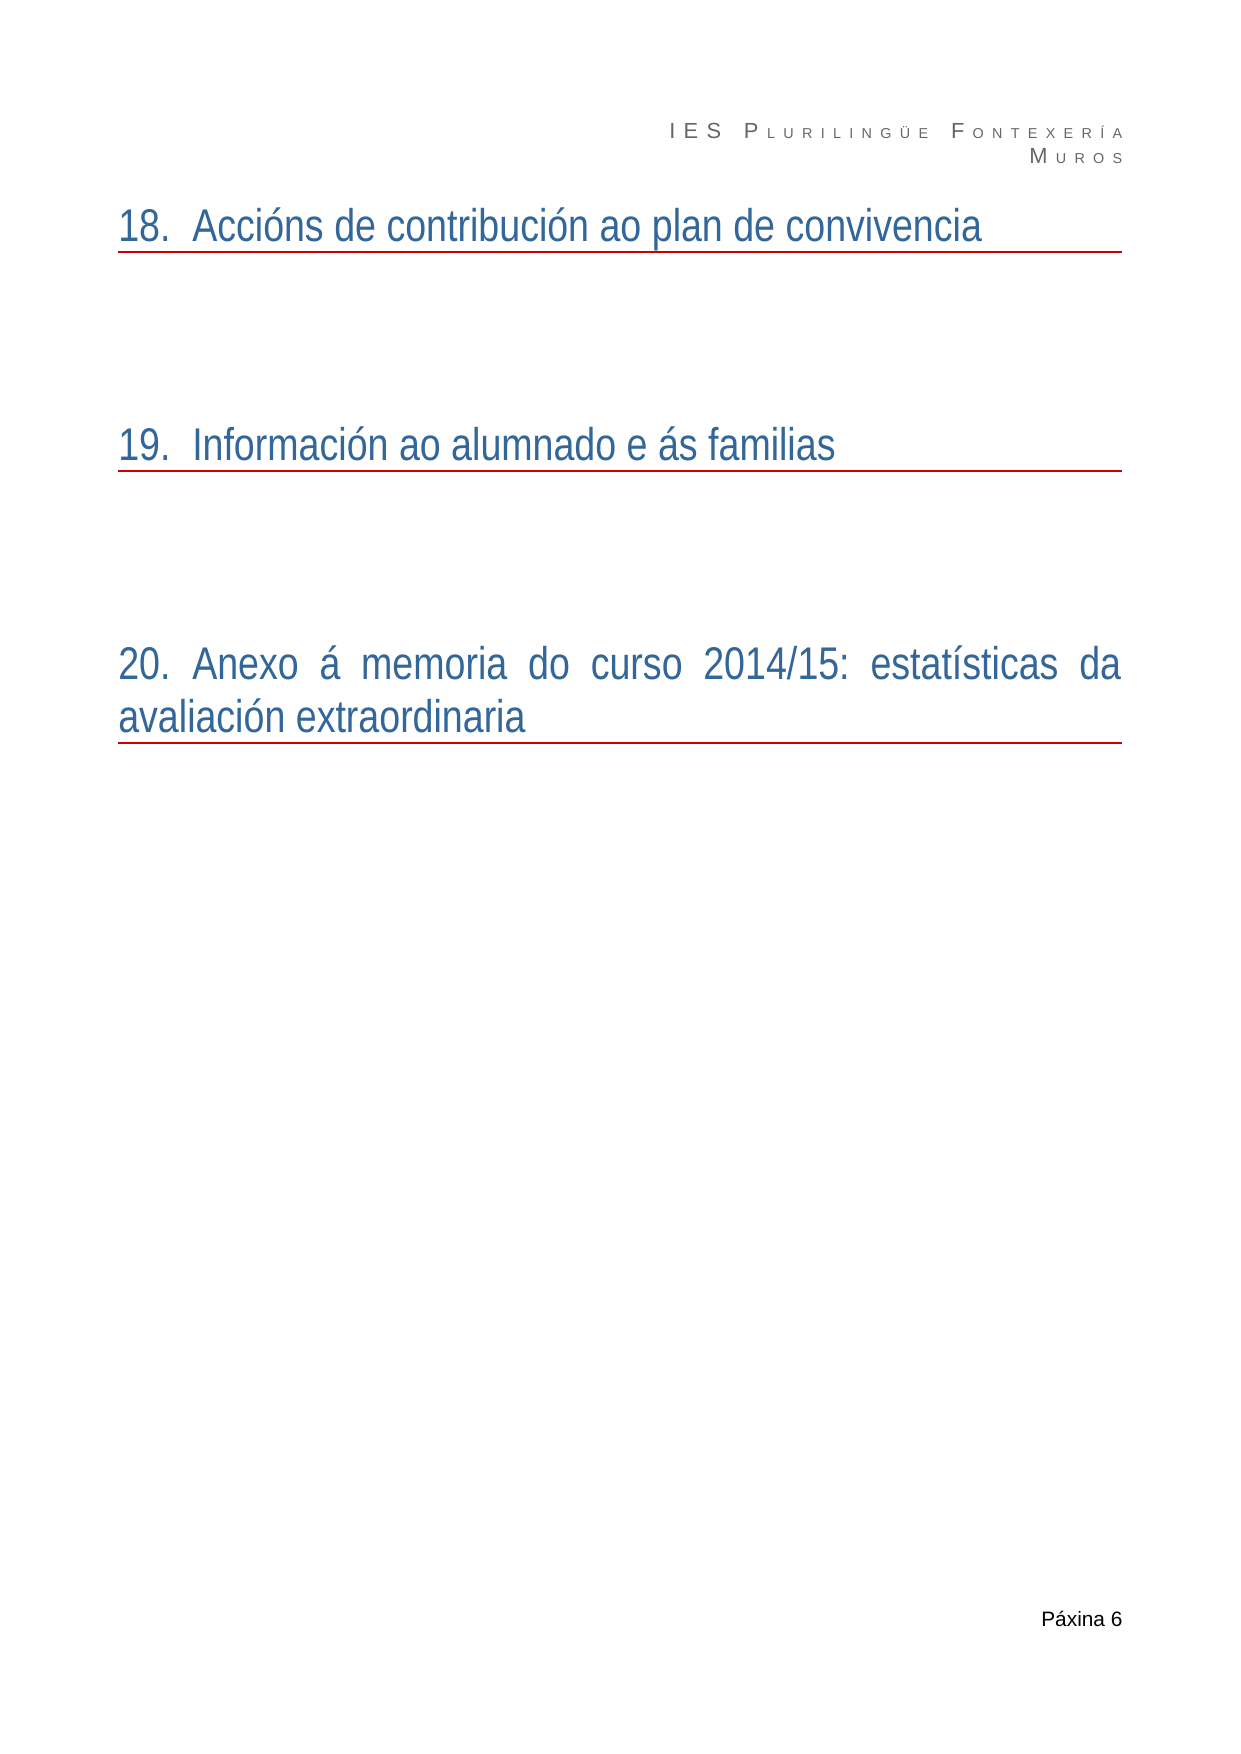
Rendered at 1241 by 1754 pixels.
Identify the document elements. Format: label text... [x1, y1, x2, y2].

subtitle Accións de contribución ao plan de convivencia [118, 198, 1122, 251]
subtitle Anexo á memoria do curso 2014/15: estatísticas da avaliación extraordinaria [118, 637, 1122, 742]
subtitle Información ao alumnado e ás familias [118, 417, 1122, 470]
